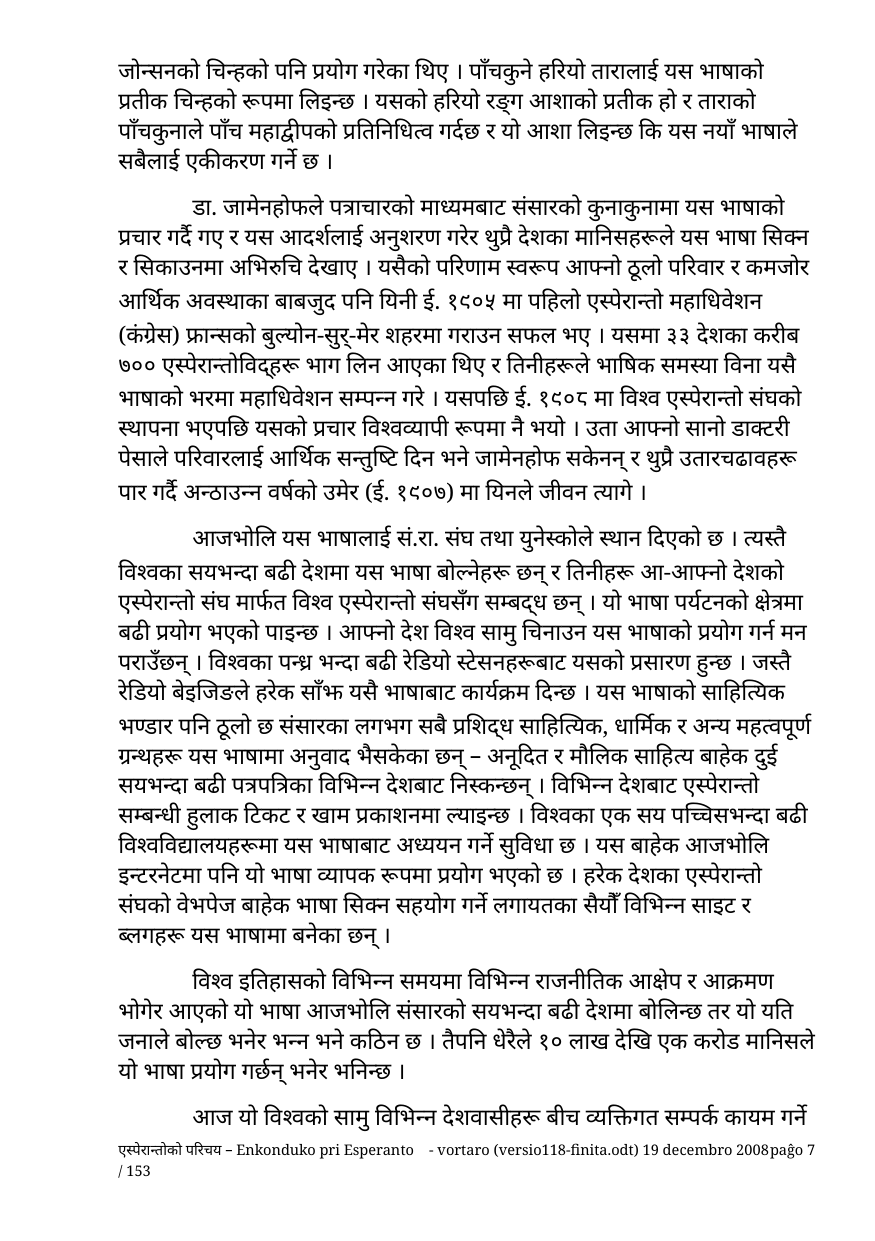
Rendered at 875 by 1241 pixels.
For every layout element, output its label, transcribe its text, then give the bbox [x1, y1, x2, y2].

text विश्व इतिहासको विभिन्न समयमा विभिन्न राजनीतिक आक्षेप र आक्रमण भोगेर आएको यो भाषा आजभोलि संसारको सयभन्दा बढी देशमा बोलिन्छ तर यो यति जनाले बोल्छ भनेर भन्न भने कठिन छ । तैपनि धेरैले १० लाख देखि एक करोड मानिसले यो भाषा प्रयोग गर्छन् भनेर भनिन्छ । [118, 965, 815, 1089]
text जोन्सनको चिन्हको पनि प्रयोग गरेका थिए । पाँचकुने हरियो तारालाई यस भाषाको प्रतीक चिन्हको रूपमा लिइन्छ । यसको हरियो रङ्ग आशाको प्रतीक हो र ताराको पाँचकुनाले पाँच महाद्वीपको प्रतिनिधित्व गर्दछ र यो आशा लिइन्छ कि यस नयाँ भाषाले सबैलाई एकीकरण गर्ने छ । [118, 59, 815, 179]
text आजभोलि यस भाषालाई सं.रा. संघ तथा युनेस्कोले स्थान दिएको छ । त्यस्तै विश्वका सयभन्दा बढी देशमा यस भाषा बोल्नेहरू छन् र तिनीहरू आ-आफ्नो देशको एस्पेरान्तो संघ मार्फत विश्व एस्पेरान्तो संघसँग सम्बद्ध छन् । यो भाषा पर्यटनको क्षेत्रमा बढी प्रयोग भएको पाइन्छ । आफ्नो देश विश्व सामु चिनाउन यस भाषाको प्रयोग गर्न मन पराउँछन् । विश्वका पन्ध्र भन्दा बढी रेडियो स्टेसनहरूबाट यसको प्रसारण हुन्छ । जस्तै रेडियो बेइजिङले हरेक साँझ यसै भाषाबाट कार्यक्रम दिन्छ । यस भाषाको साहित्यिक भण्डार पनि ठूलो छ संसारका लगभग सबै प्रशिद्ध साहित्यिक, धार्मिक र अन्य महत्वपूर्ण ग्रन्थहरू यस भाषामा अनुवाद भैसकेका छन् – अनूदित र मौलिक साहित्य बाहेक दुई सयभन्दा बढी पत्रपत्रिका विभिन्न देशबाट निस्कन्छन् । विभिन्न देशबाट एस्पेरान्तो सम्बन्धी हुलाक टिकट र खाम प्रकाशनमा ल्याइन्छ । विश्वका एक सय पच्चिसभन्दा बढी विश्वविद्यालयहरूमा यस भाषाबाट अध्ययन गर्ने सुविधा छ । यस बाहेक आजभोलि इन्टरनेटमा पनि यो भाषा व्यापक रूपमा प्रयोग भएको छ । हरेक देशका एस्पेरान्तो संघको वेभपेज बाहेक भाषा सिक्न सहयोग गर्ने लगायतका सैयौँ विभिन्न साइट र ब्लगहरू यस भाषामा बनेका छन् । [118, 522, 815, 953]
text आज यो विश्वको सामु विभिन्न देशवासीहरू बीच व्यक्तिगत सम्पर्क कायम गर्ने [118, 1101, 815, 1135]
text डा. जामेनहोफले पत्राचारको माध्यमबाट संसारको कुनाकुनामा यस भाषाको प्रचार गर्दै गए र यस आदर्शलाई अनुशरण गरेर थुप्रै देशका मानिसहरूले यस भाषा सिक्न र सिकाउनमा अभिरुचि देखाए । यसैको परिणाम स्वरूप आफ्नो ठूलो परिवार र कमजोर आर्थिक अवस्थाका बाबजुद पनि यिनी ई. १९०५ मा पहिलो एस्पेरान्तो महाधिवेशन (कंग्रेस) फ्रान्सको बुल्योन-सुर्-मेर शहरमा गराउन सफल भए । यसमा ३३ देशका करीब ७०० एस्पेरान्तोविद्हरू भाग लिन आएका थिए र तिनीहरूले भाषिक समस्या विना यसै भाषाको भरमा महाधिवेशन सम्पन्न गरे । यसपछि ई. १९०८ मा विश्व एस्पेरान्तो संघको स्थापना भएपछि यसको प्रचार विश्वव्यापी रूपमा नै भयो । उता आफ्नो सानो डाक्टरी पेसाले परिवारलाई आर्थिक सन्तुष्टि दिन भने जामेनहोफ सकेनन् र थुप्रै उतारचढावहरू पार गर्दै अन्ठाउन्न वर्षको उमेर (ई. १९०७) मा यिनले जीवन त्यागे । [118, 191, 815, 510]
